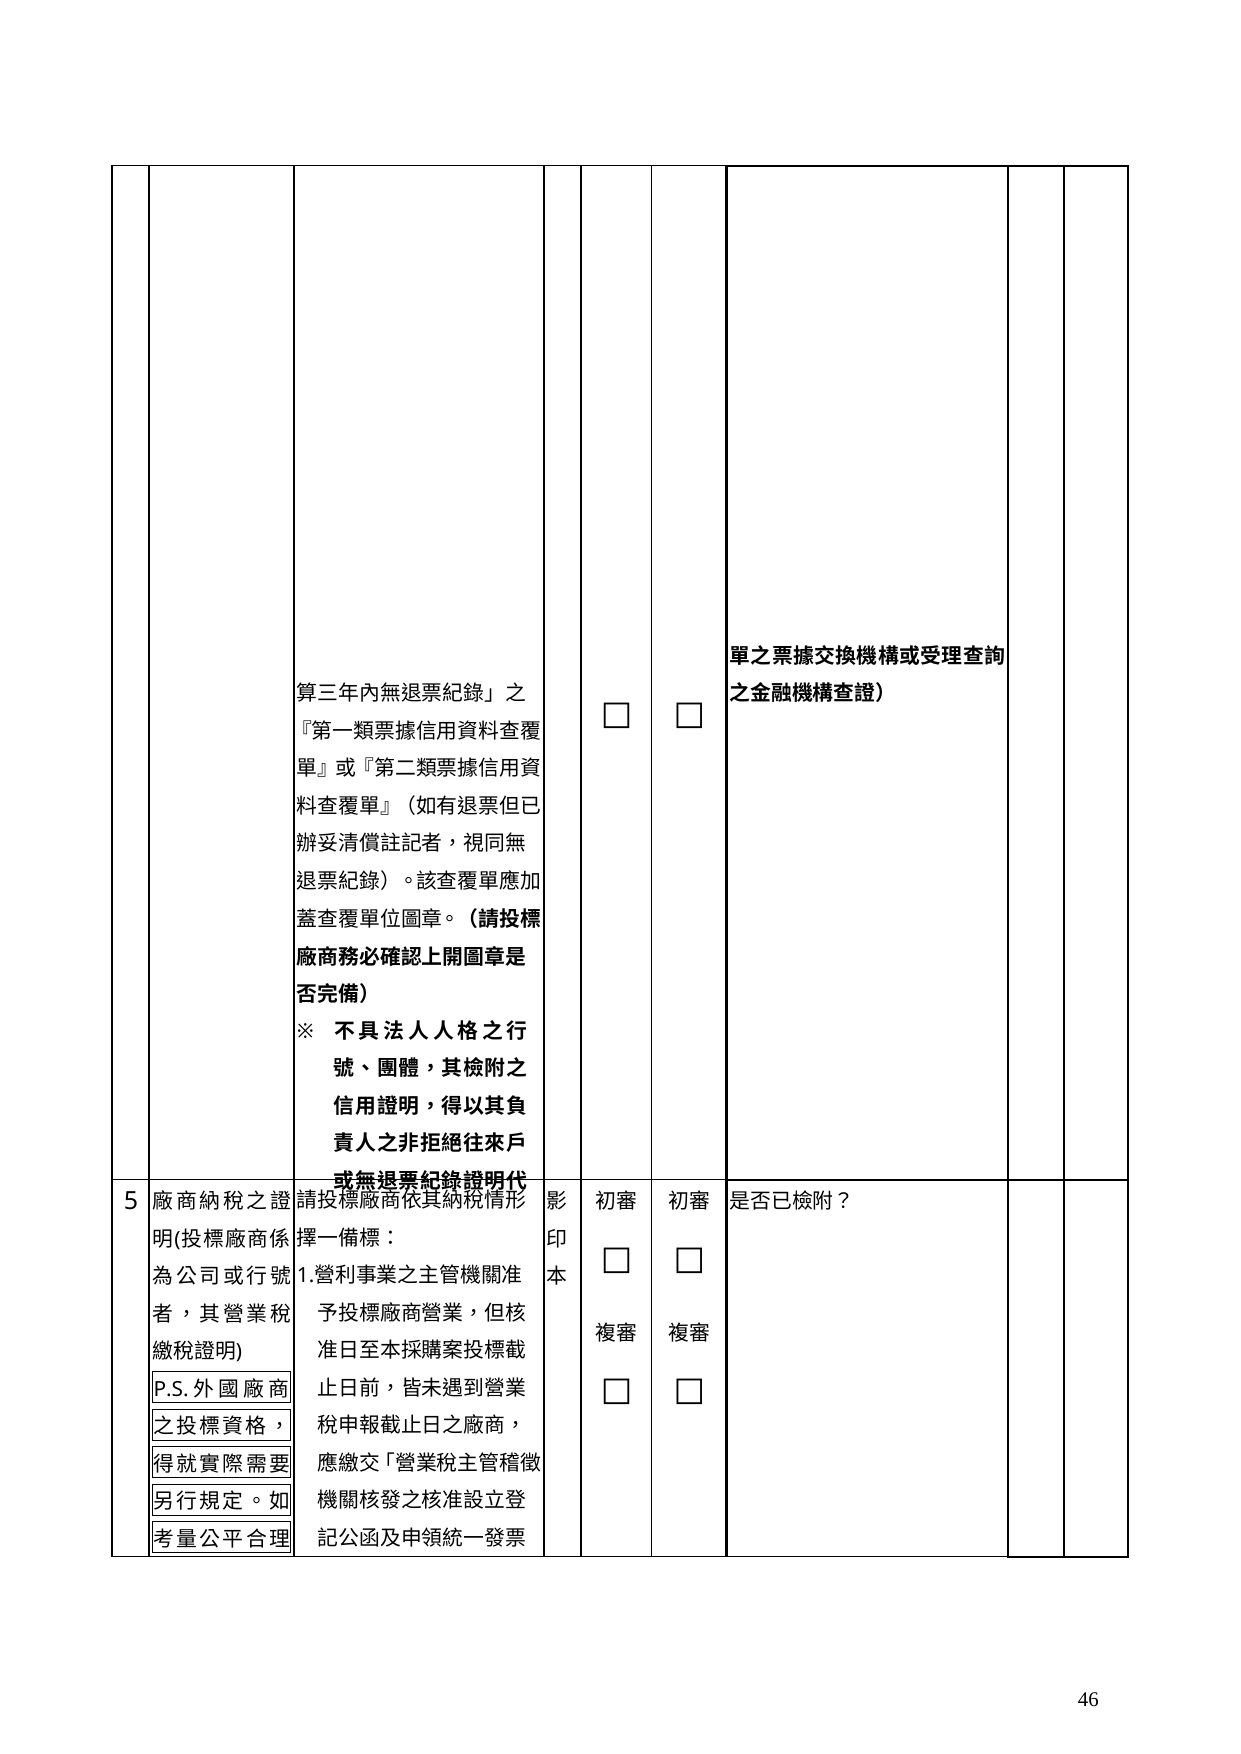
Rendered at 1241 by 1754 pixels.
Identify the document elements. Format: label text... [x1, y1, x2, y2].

table_cell 初審 □ 複審 □ [652, 1180, 725, 1556]
table_cell 單之票據交換機構或受理查詢之金融機構查證） [728, 167, 1007, 1179]
table_cell [150, 166, 293, 1179]
table_cell □ [582, 166, 651, 1179]
table_cell 5 [113, 1180, 148, 1556]
table_cell 影印本 [545, 1180, 580, 1556]
table_cell 請投標廠商依其納稅情形擇一備標： 1.營利事業之主管機關准予投標廠商營業，但核准日至本採購案投標截止日前，皆未遇到營業稅申報截止日之廠商，應繳交「營業稅主管稽徵機關核發之核准設立登記公函及申領統一發票 [295, 1180, 543, 1556]
table_cell 初審 □ 複審 □ [582, 1180, 651, 1556]
table_cell 廠商納稅之證明(投標廠商係為公司或行號者，其營業稅繳稅證明) P.S.外國廠商之投標資格，得就實際需要另行規定。如考量公平合理 [150, 1180, 293, 1556]
table_cell [1009, 167, 1063, 1179]
table_cell [545, 166, 580, 1179]
table_cell [1009, 1181, 1063, 1556]
table_cell 票據交換機構或受理查詢之金融機構於截止投標日前半年內所出具，且可證明該投標廠商「非屬拒絕往來戶」及「自查詢日往前推算三年內無退票紀錄」之『第一類票據信用資料查覆單』或『第二類票據信用資料查覆單』（如有退票但已辦妥清償註記者，視同無退票紀錄）。該查覆單應加蓋查覆單位圖章。（請投標廠商務必確認上開圖章是否完備） 不具法人人格之行號、團體，其檢附之信用證明，得以其負責人之非拒絕往來戶或無退票紀錄證明代之。 投標廠商不論其使用票據與否，均應檢附本文件。 外國廠商依該國情形提出上開文件確有困難者，得於投標文件內敘明其情形或以其所具有之相當資格文件代之。P.S.允許外國廠商投標或適用臺星經貿夥伴協定者選用。 [295, 166, 543, 1179]
table_cell □ [652, 166, 725, 1179]
table_cell [1065, 1181, 1127, 1556]
table_cell 是否已檢附？ [728, 1181, 1007, 1556]
table_cell [113, 166, 148, 1179]
table_cell [1065, 167, 1127, 1179]
